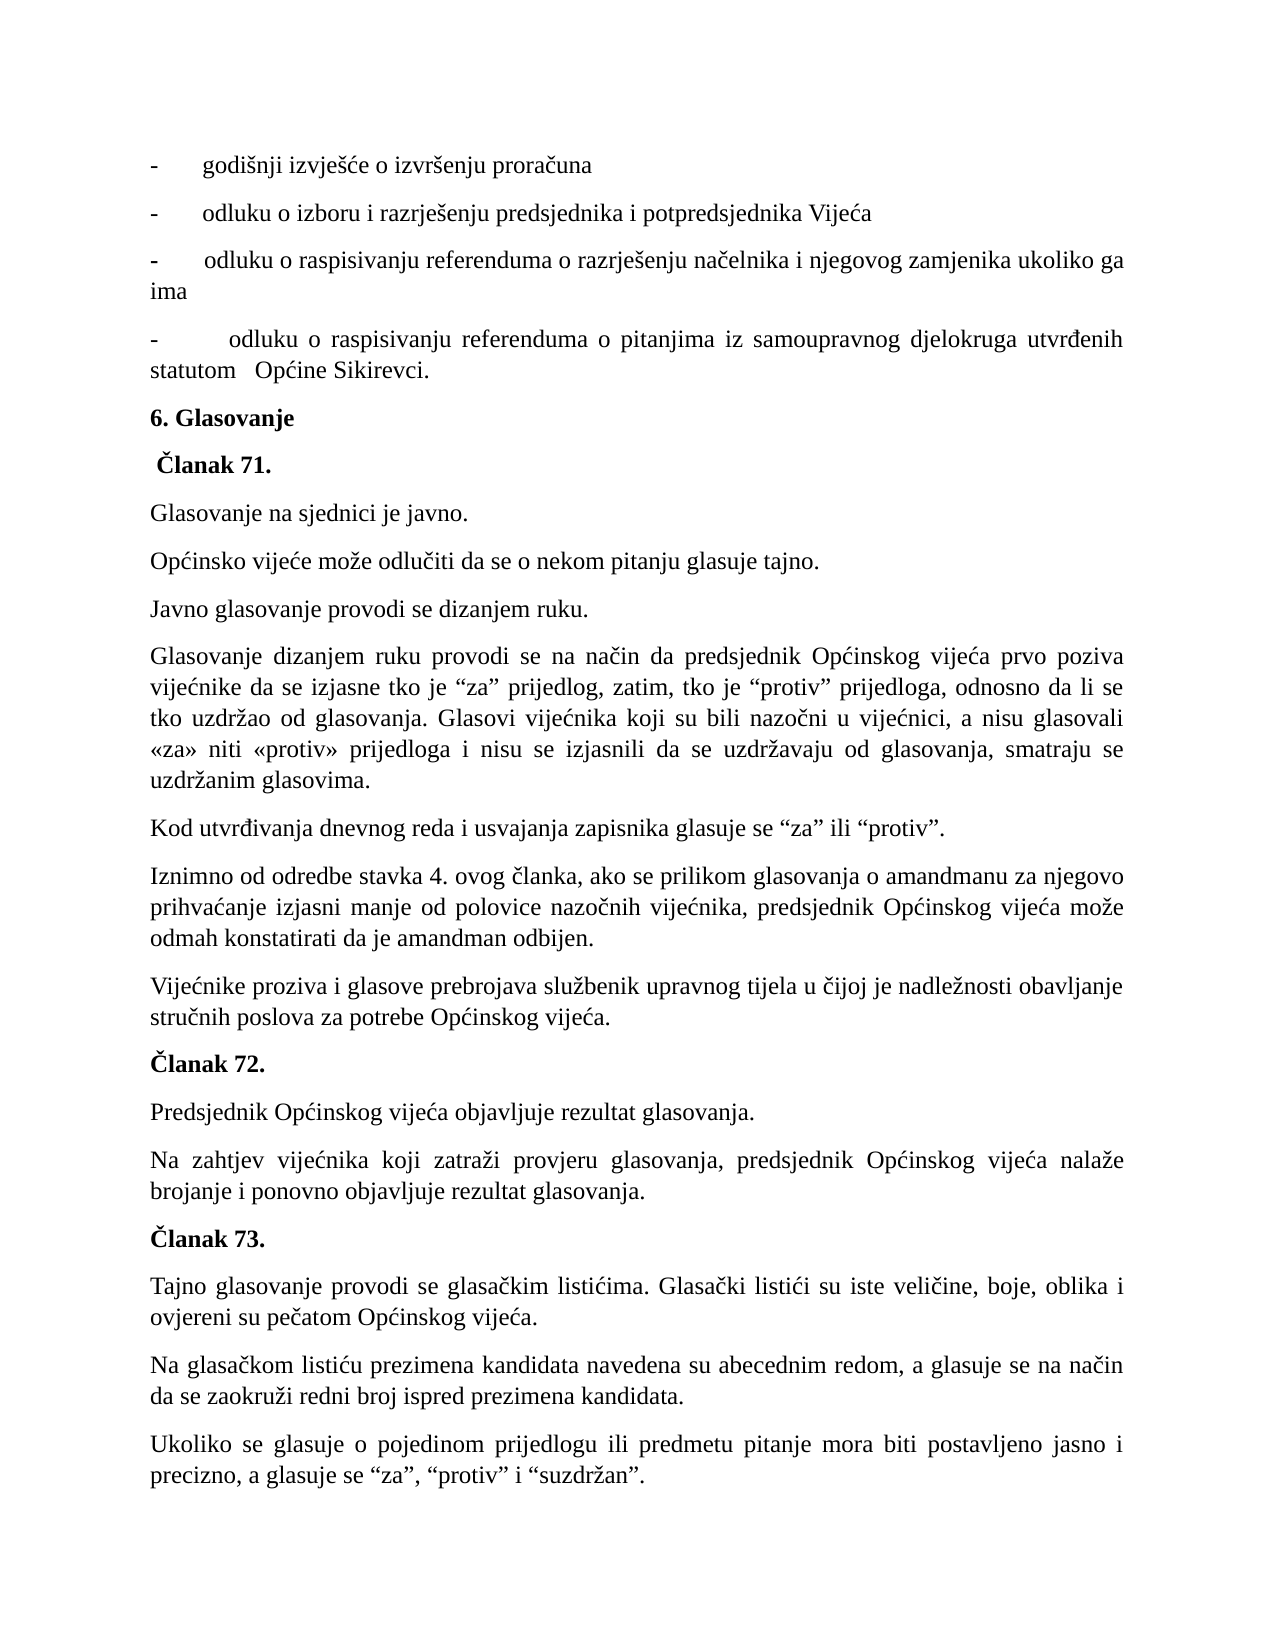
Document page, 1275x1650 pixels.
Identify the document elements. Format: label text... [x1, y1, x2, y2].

text Tajno glasovanje provodi se glasačkim listićima. Glasački listići su iste veličine, boje, oblika i ovjereni su pečatom Općinskog vijeća. [150, 1271, 1125, 1331]
text - odluku o izboru i razrješenju predsjednika i potpredsjednika Vijeća [150, 198, 1125, 226]
text Glasovanje dizanjem ruku provodi se na način da predsjednik Općinskog vijeća prvo poziva vijećnike da se izjasne tko je “za” prijedlog, zatim, tko je “protiv” prijedloga, odnosno da li se tko uzdržao od glasovanja. Glasovi vijećnika koji su bili nazočni u vijećnici, a nisu glasovali «za» niti «protiv» prijedloga i nisu se izjasnili da se uzdržavaju od glasovanja, smatraju se uzdržanim glasovima. [150, 641, 1125, 794]
text Vijećnike proziva i glasove prebrojava službenik upravnog tijela u čijoj je nadležnosti obavljanje stručnih poslova za potrebe Općinskog vijeća. [150, 971, 1125, 1031]
text Glasovanje na sjednici je javno. [150, 498, 1125, 527]
text Članak 73. [150, 1224, 1125, 1252]
text Članak 72. [150, 1049, 1125, 1078]
text Predsjednik Općinskog vijeća objavljuje rezultat glasovanja. [150, 1097, 1125, 1126]
text Ukoliko se glasuje o pojedinom prijedlogu ili predmetu pitanje mora biti postavljeno jasno i precizno, a glasuje se “za”, “protiv” i “suzdržan”. [150, 1429, 1125, 1489]
text - godišnji izvješće o izvršenju proračuna [150, 150, 1125, 179]
text Članak 71. [150, 451, 1125, 479]
text 6. Glasovanje [150, 403, 1125, 432]
text Na glasačkom listiću prezimena kandidata navedena su abecednim redom, a glasuje se na način da se zaokruži redni broj ispred prezimena kandidata. [150, 1350, 1125, 1410]
text Općinsko vijeće može odlučiti da se o nekom pitanju glasuje tajno. [150, 546, 1125, 575]
text Na zahtjev vijećnika koji zatraži provjeru glasovanja, predsjednik Općinskog vijeća nalaže brojanje i ponovno objavljuje rezultat glasovanja. [150, 1145, 1125, 1205]
text Kod utvrđivanja dnevnog reda i usvajanja zapisnika glasuje se “za” ili “protiv”. [150, 813, 1125, 842]
text - odluku o raspisivanju referenduma o razrješenju načelnika i njegovog zamjenika ukoliko ga ima [150, 245, 1125, 305]
text Iznimno od odredbe stavka 4. ovog članka, ako se prilikom glasovanja o amandmanu za njegovo prihvaćanje izjasni manje od polovice nazočnih vijećnika, predsjednik Općinskog vijeća može odmah konstatirati da je amandman odbijen. [150, 861, 1125, 952]
text - odluku o raspisivanju referenduma o pitanjima iz samoupravnog djelokruga utvrđenih statutom Općine Sikirevci. [150, 324, 1125, 384]
text Javno glasovanje provodi se dizanjem ruku. [150, 594, 1125, 622]
